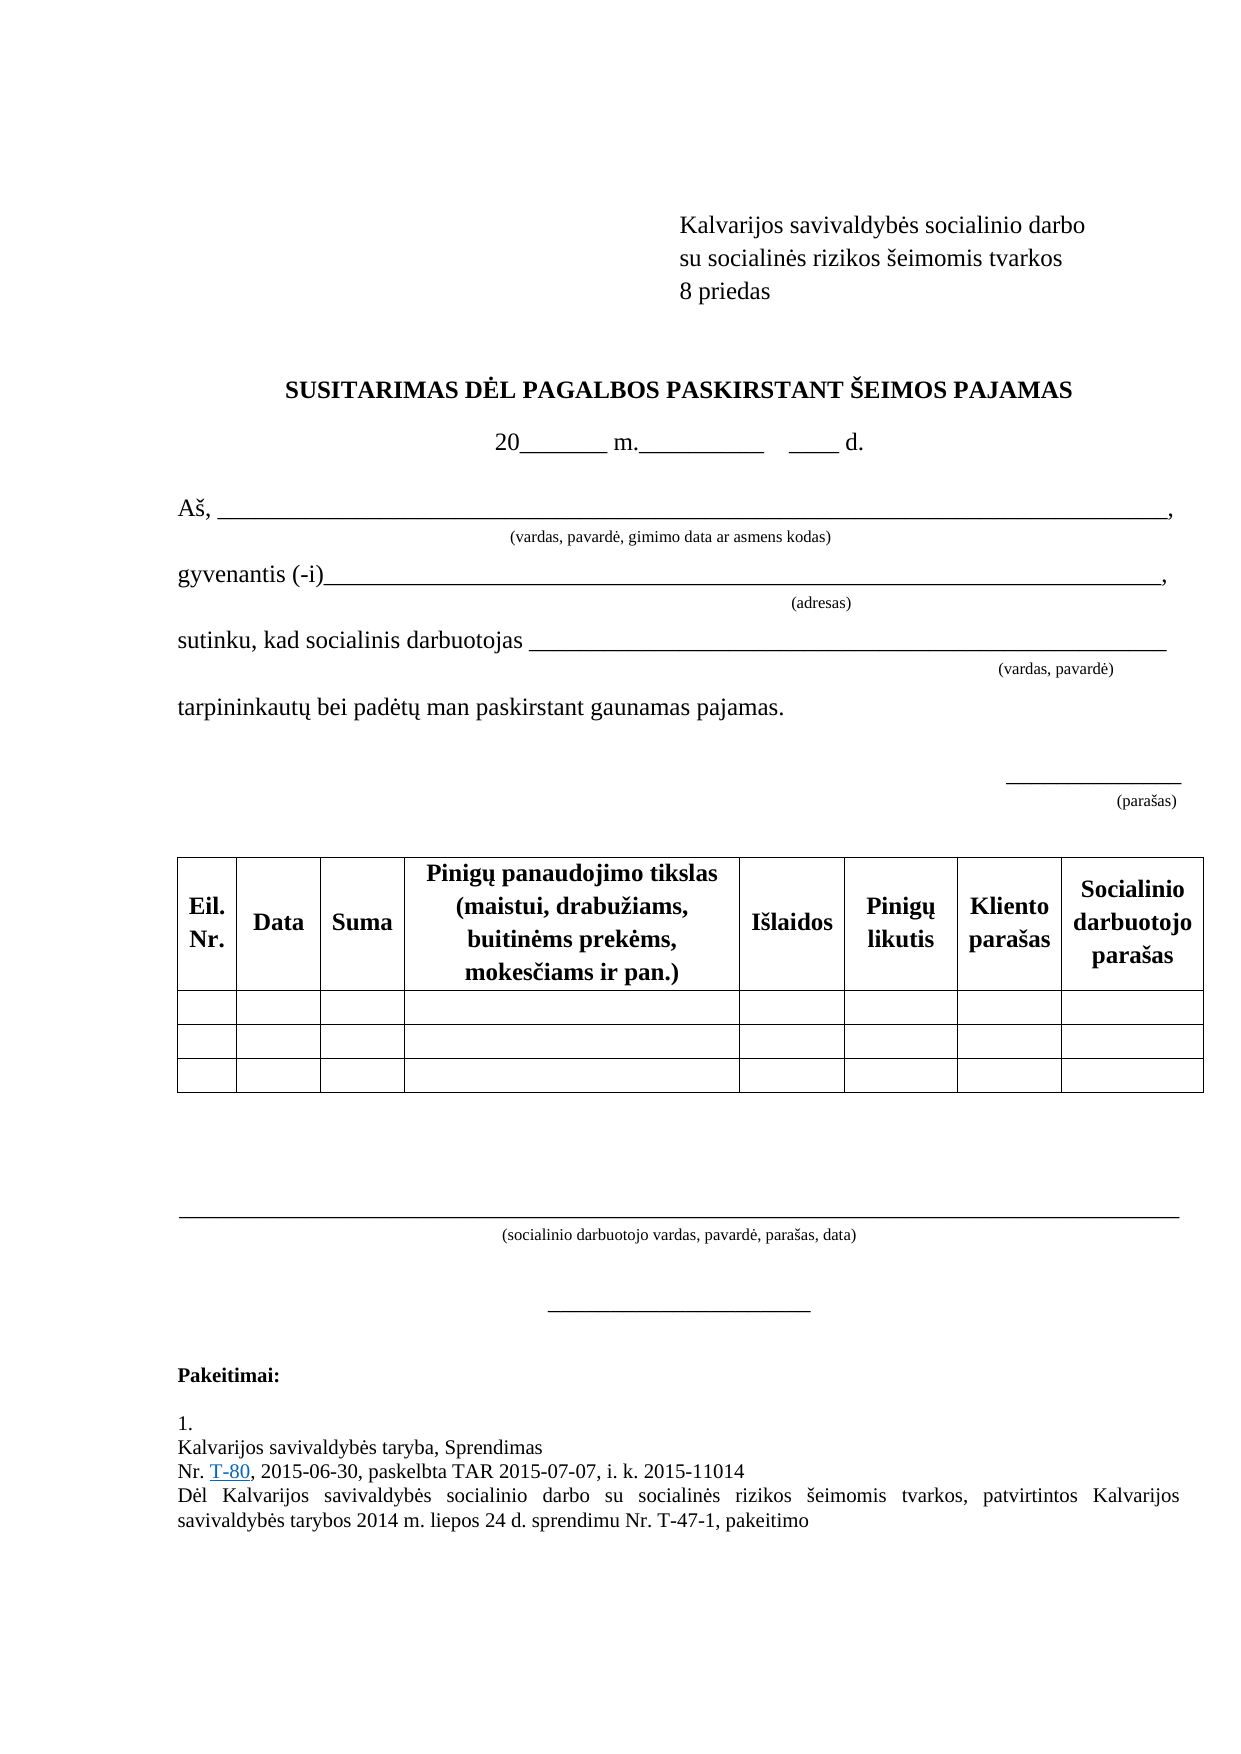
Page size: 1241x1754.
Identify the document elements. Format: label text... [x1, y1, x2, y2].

table_header Pinigų likutis [845, 858, 957, 990]
table_header Pinigų panaudojimo tikslas (maistui, drabužiams, buitinėms prekėms, mokesčiams ir pan.) [405, 858, 739, 990]
table_cell [321, 1025, 404, 1058]
text sutinku, kad socialinis darbuotojas ___________________________________________________ [177, 626, 1181, 654]
text Dėl Kalvarijos savivaldybės socialinio darbo su socialinės rizikos šeimomis tvarkos, patvirtintos Kalvarijos savivaldybės tarybos 2014 m. liepos 24 d. sprendimu Nr. T-47-1, pakeitimo [177, 1483, 1181, 1532]
table_cell [1062, 1059, 1203, 1092]
text 1. [177, 1411, 1181, 1435]
table_cell [178, 1059, 236, 1092]
text 8 priedas [177, 276, 1181, 305]
text Pakeitimai: [177, 1363, 1181, 1387]
table_cell [958, 991, 1061, 1024]
text (parašas) [177, 791, 1181, 819]
table_header Data [237, 858, 320, 990]
text SUSITARIMAS DĖL PAGALBOS PASKIRSTANT ŠEIMOS PAJAMAS [177, 375, 1181, 404]
table_cell [405, 991, 739, 1024]
text Kalvarijos savivaldybės taryba, Sprendimas [177, 1435, 1181, 1459]
text (adresas) [177, 593, 1181, 621]
table_cell [405, 1059, 739, 1092]
table_cell [405, 1025, 739, 1058]
text Kalvarijos savivaldybės socialinio darbo [177, 210, 1181, 239]
text (vardas, pavardė) [177, 659, 1181, 687]
table_cell [845, 991, 957, 1024]
text gyvenantis (-i)___________________________________________________________________, [177, 559, 1181, 588]
text Aš, ____________________________________________________________________________, [177, 493, 1181, 522]
table_header Kliento parašas [958, 858, 1061, 990]
table_header Išlaidos [740, 858, 844, 990]
table_cell [740, 991, 844, 1024]
text ________________________________________________________________________________ (socialinio darbuotojo vardas, pavardė, parašas, data) [177, 1192, 1181, 1254]
table_cell [845, 1059, 957, 1092]
text 20_______ m.__________ ____ d. [177, 427, 1181, 456]
table_cell [740, 1059, 844, 1092]
text tarpininkautų bei padėtų man paskirstant gaunamas pajamas. [177, 692, 1181, 720]
table_cell [1062, 1025, 1203, 1058]
table_cell [845, 1025, 957, 1058]
table_header Eil. Nr. [178, 858, 236, 990]
table_header Suma [321, 858, 404, 990]
text ______________ [177, 758, 1181, 786]
table_cell [237, 1025, 320, 1058]
table_cell [237, 1059, 320, 1092]
table_cell [1062, 991, 1203, 1024]
table_cell [178, 1025, 236, 1058]
table_cell [237, 991, 320, 1024]
table_header Socialinio darbuotojo parašas [1062, 858, 1203, 990]
table_cell [958, 1025, 1061, 1058]
text Nr. T-80, 2015-06-30, paskelbta TAR 2015-07-07, i. k. 2015-11014 [177, 1459, 1181, 1483]
table_cell [740, 1025, 844, 1058]
table_cell [321, 991, 404, 1024]
table_cell [178, 991, 236, 1024]
table_cell [958, 1059, 1061, 1092]
table_cell [321, 1059, 404, 1092]
text _____________________ [177, 1286, 1181, 1315]
text (vardas, pavardė, gimimo data ar asmens kodas) [177, 527, 1181, 555]
text su socialinės rizikos šeimomis tvarkos [177, 243, 1181, 272]
